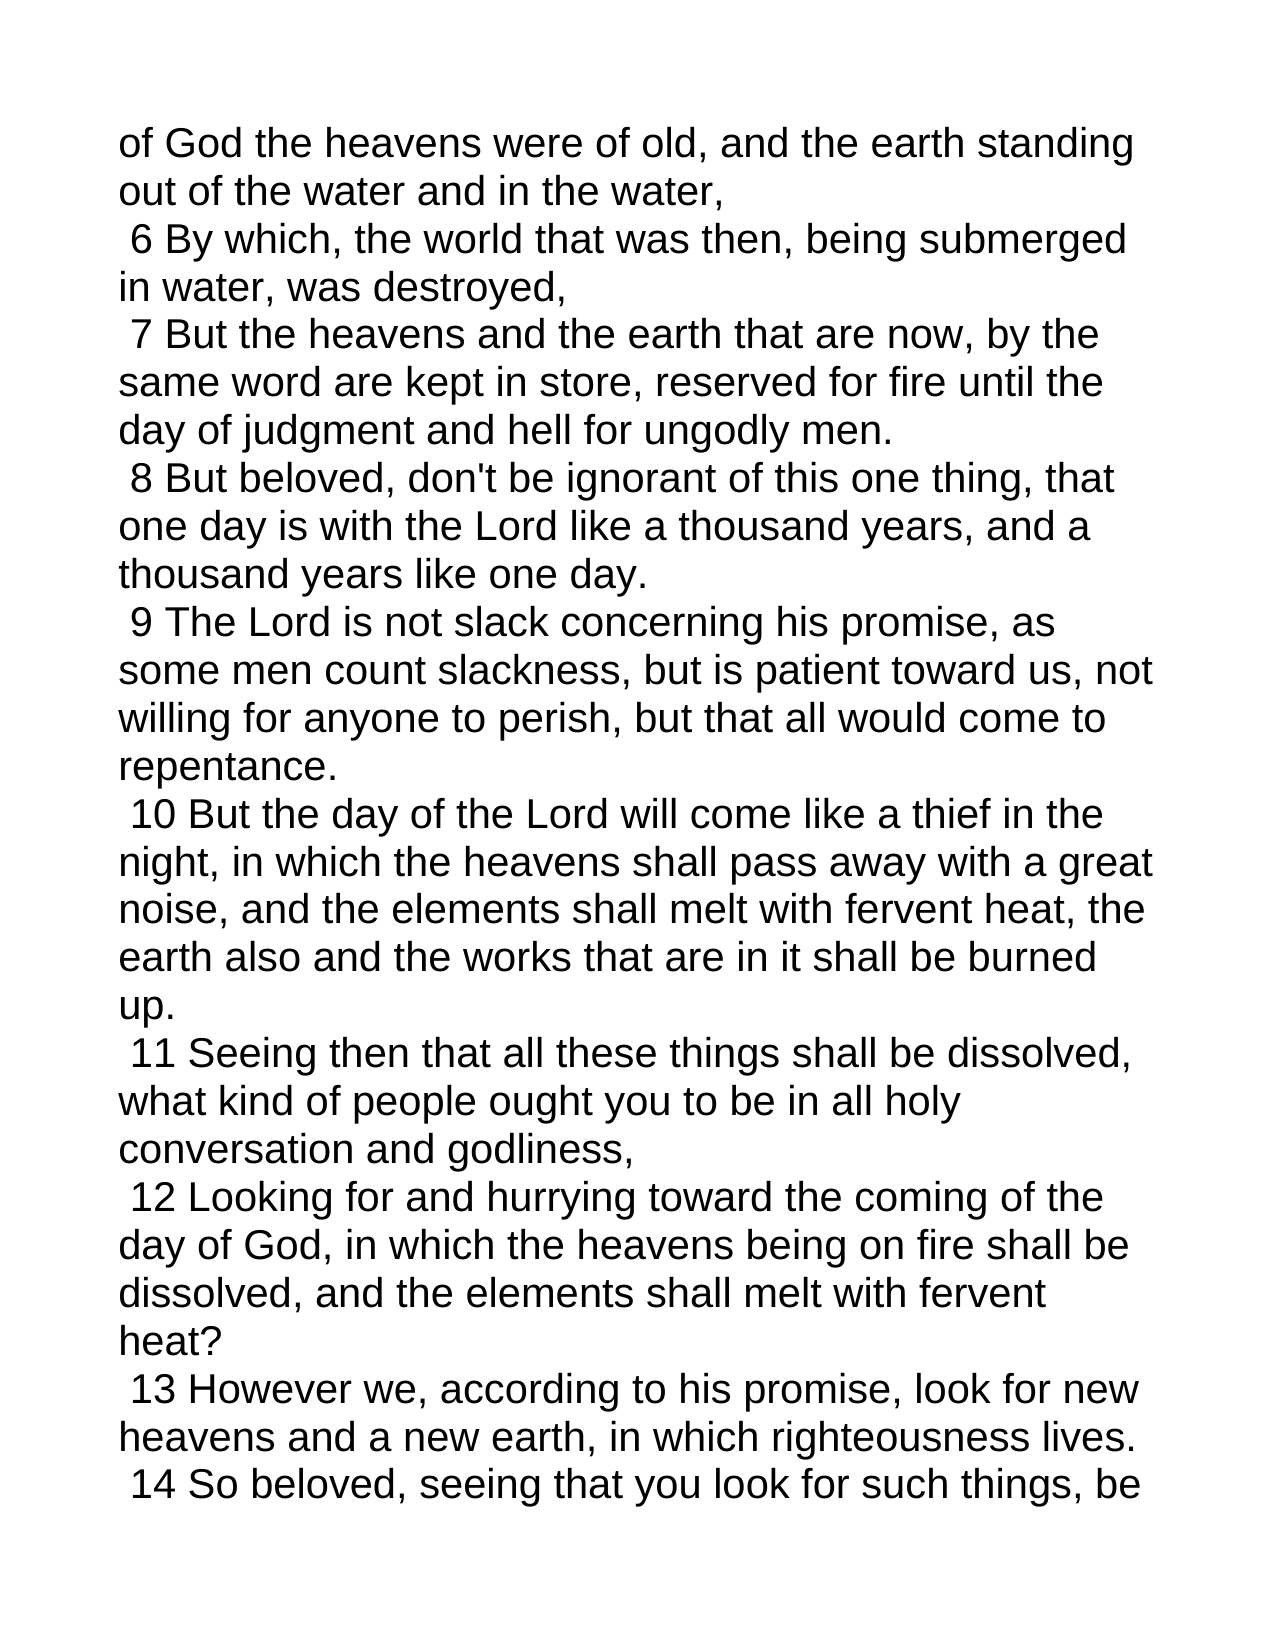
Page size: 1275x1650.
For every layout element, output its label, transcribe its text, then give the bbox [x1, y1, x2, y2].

text 10 But the day of the Lord will come like a thief in the night, in which the heavens shall pass away with a great noise, and the elements shall melt with fervent heat, the earth also and the works that are in it shall be burned up. [118, 789, 1157, 1028]
text 8 But beloved, don't be ignorant of this one thing, that one day is with the Lord like a thousand years, and a thousand years like one day. [118, 453, 1157, 597]
text 6 By which, the world that was then, being submerged in water, was destroyed, [118, 214, 1157, 310]
text 9 The Lord is not slack concerning his promise, as some men count slackness, but is patient toward us, not willing for anyone to perish, but that all would come to repentance. [118, 597, 1157, 789]
text 7 But the heavens and the earth that are now, by the same word are kept in store, reserved for fire until the day of judgment and hell for ungodly men. [118, 310, 1157, 453]
text 14 So beloved, seeing that you look for such things, be [118, 1460, 1157, 1508]
text 11 Seeing then that all these things shall be dissolved, what kind of people ought you to be in all holy conversation and godliness, [118, 1028, 1157, 1172]
text 13 However we, according to his promise, look for new heavens and a new earth, in which righteousness lives. [118, 1364, 1157, 1460]
text of God the heavens were of old, and the earth standing out of the water and in the water, [118, 118, 1157, 214]
text 12 Looking for and hurrying toward the coming of the day of God, in which the heavens being on fire shall be dissolved, and the elements shall melt with fervent heat? [118, 1172, 1157, 1364]
